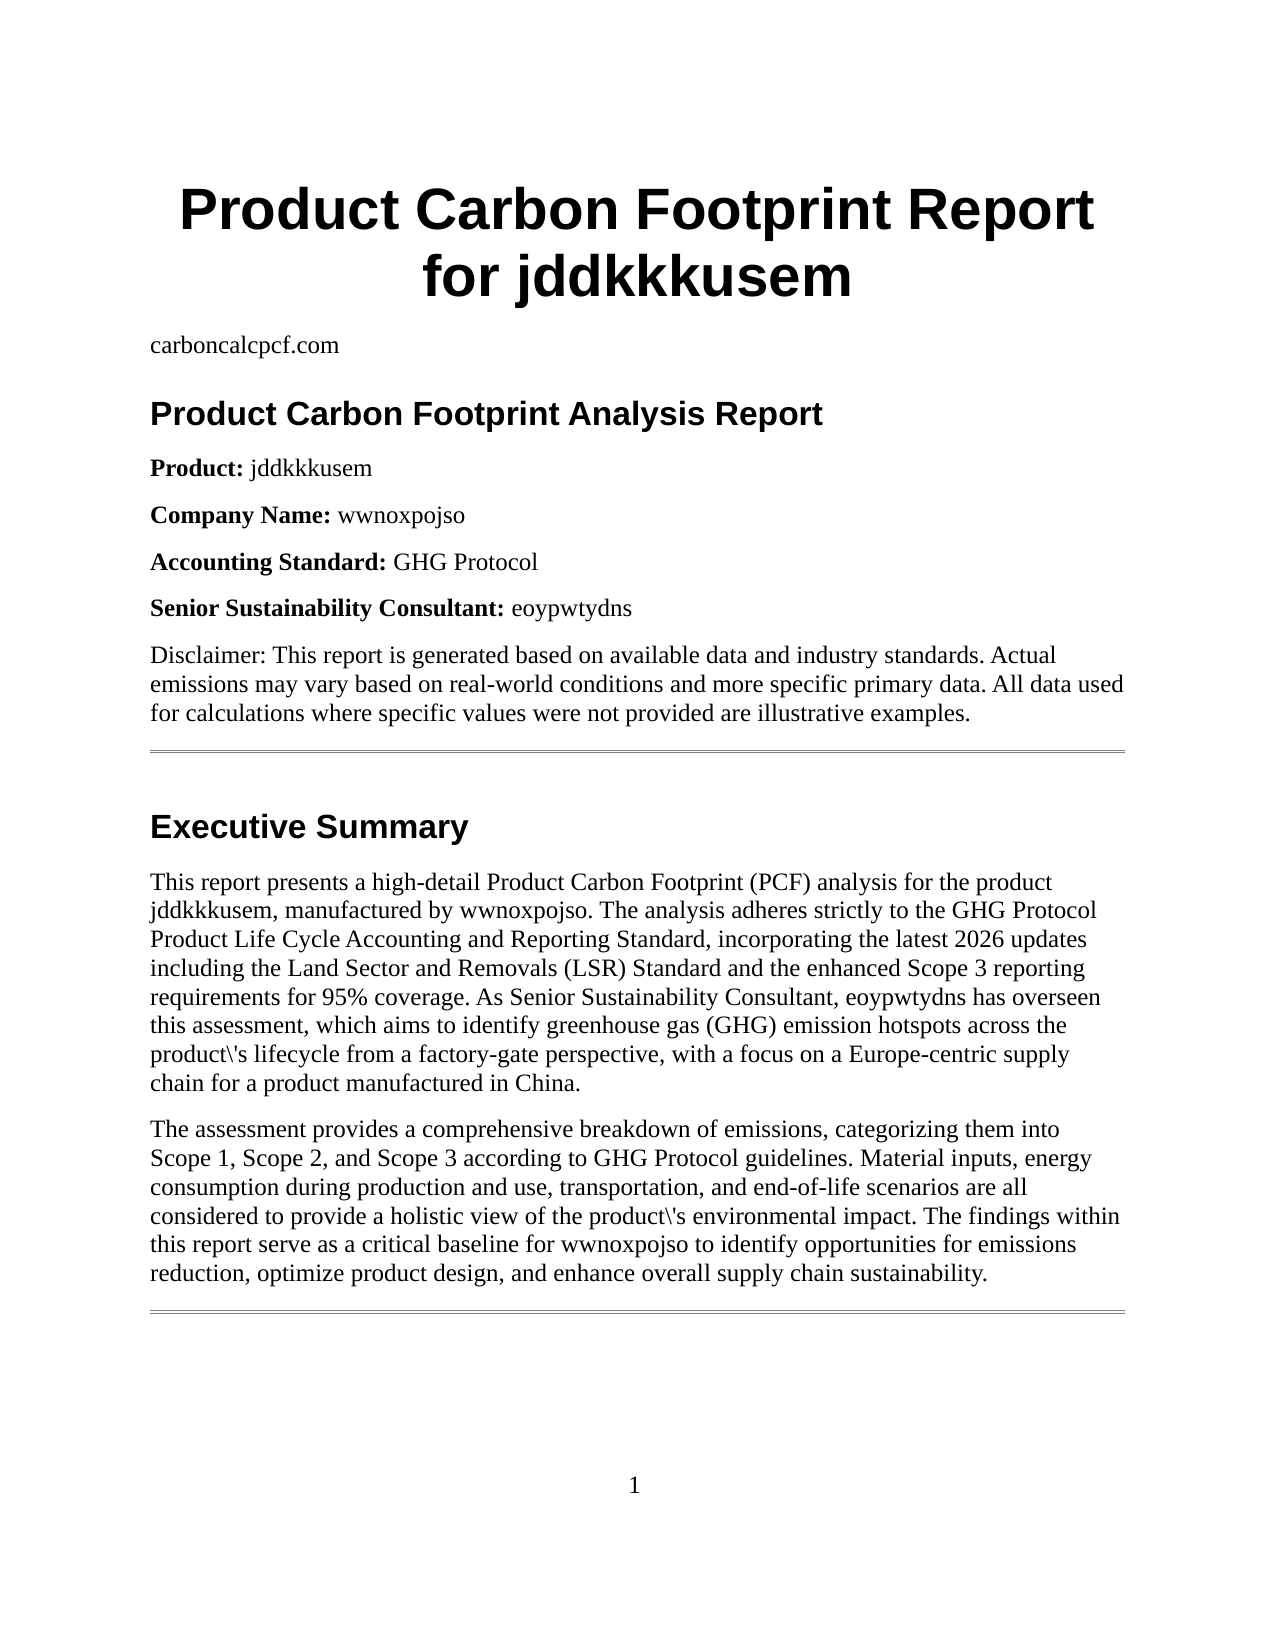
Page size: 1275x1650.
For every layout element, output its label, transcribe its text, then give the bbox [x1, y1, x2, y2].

subtitle Product Carbon Footprint Analysis Report [150, 393, 1125, 432]
text Senior Sustainability Consultant: eoypwtydns [150, 593, 1125, 622]
text Product: jddkkkusem [150, 453, 1125, 482]
subtitle Executive Summary [150, 806, 1125, 845]
text This report presents a high-detail Product Carbon Footprint (PCF) analysis for the product jddkkkusem, manufactured by wwnoxpojso. The analysis adheres strictly to the GHG Protocol Product Life Cycle Accounting and Reporting Standard, incorporating the latest 2026 updates including the Land Sector and Removals (LSR) Standard and the enhanced Scope 3 reporting requirements for 95% coverage. As Senior Sustainability Consultant, eoypwtydns has overseen this assessment, which aims to identify greenhouse gas (GHG) emission hotspots across the product\'s lifecycle from a factory-gate perspective, with a focus on a Europe-centric supply chain for a product manufactured in China. [150, 867, 1125, 1097]
text Accounting Standard: GHG Protocol [150, 547, 1125, 576]
title Product Carbon Footprint Report for jddkkkusem [150, 175, 1125, 309]
text Company Name: wwnoxpojso [150, 500, 1125, 529]
text carboncalcpcf.com [150, 331, 1125, 359]
text Disclaimer: This report is generated based on available data and industry standards. Actual emissions may vary based on real-world conditions and more specific primary data. All data used for calculations where specific values were not provided are illustrative examples. [150, 640, 1125, 726]
text The assessment provides a comprehensive breakdown of emissions, categorizing them into Scope 1, Scope 2, and Scope 3 according to GHG Protocol guidelines. Material inputs, energy consumption during production and use, transportation, and end-of-life scenarios are all considered to provide a holistic view of the product\'s environmental impact. The findings within this report serve as a critical baseline for wwnoxpojso to identify opportunities for emissions reduction, optimize product design, and enhance overall supply chain sustainability. [150, 1114, 1125, 1287]
